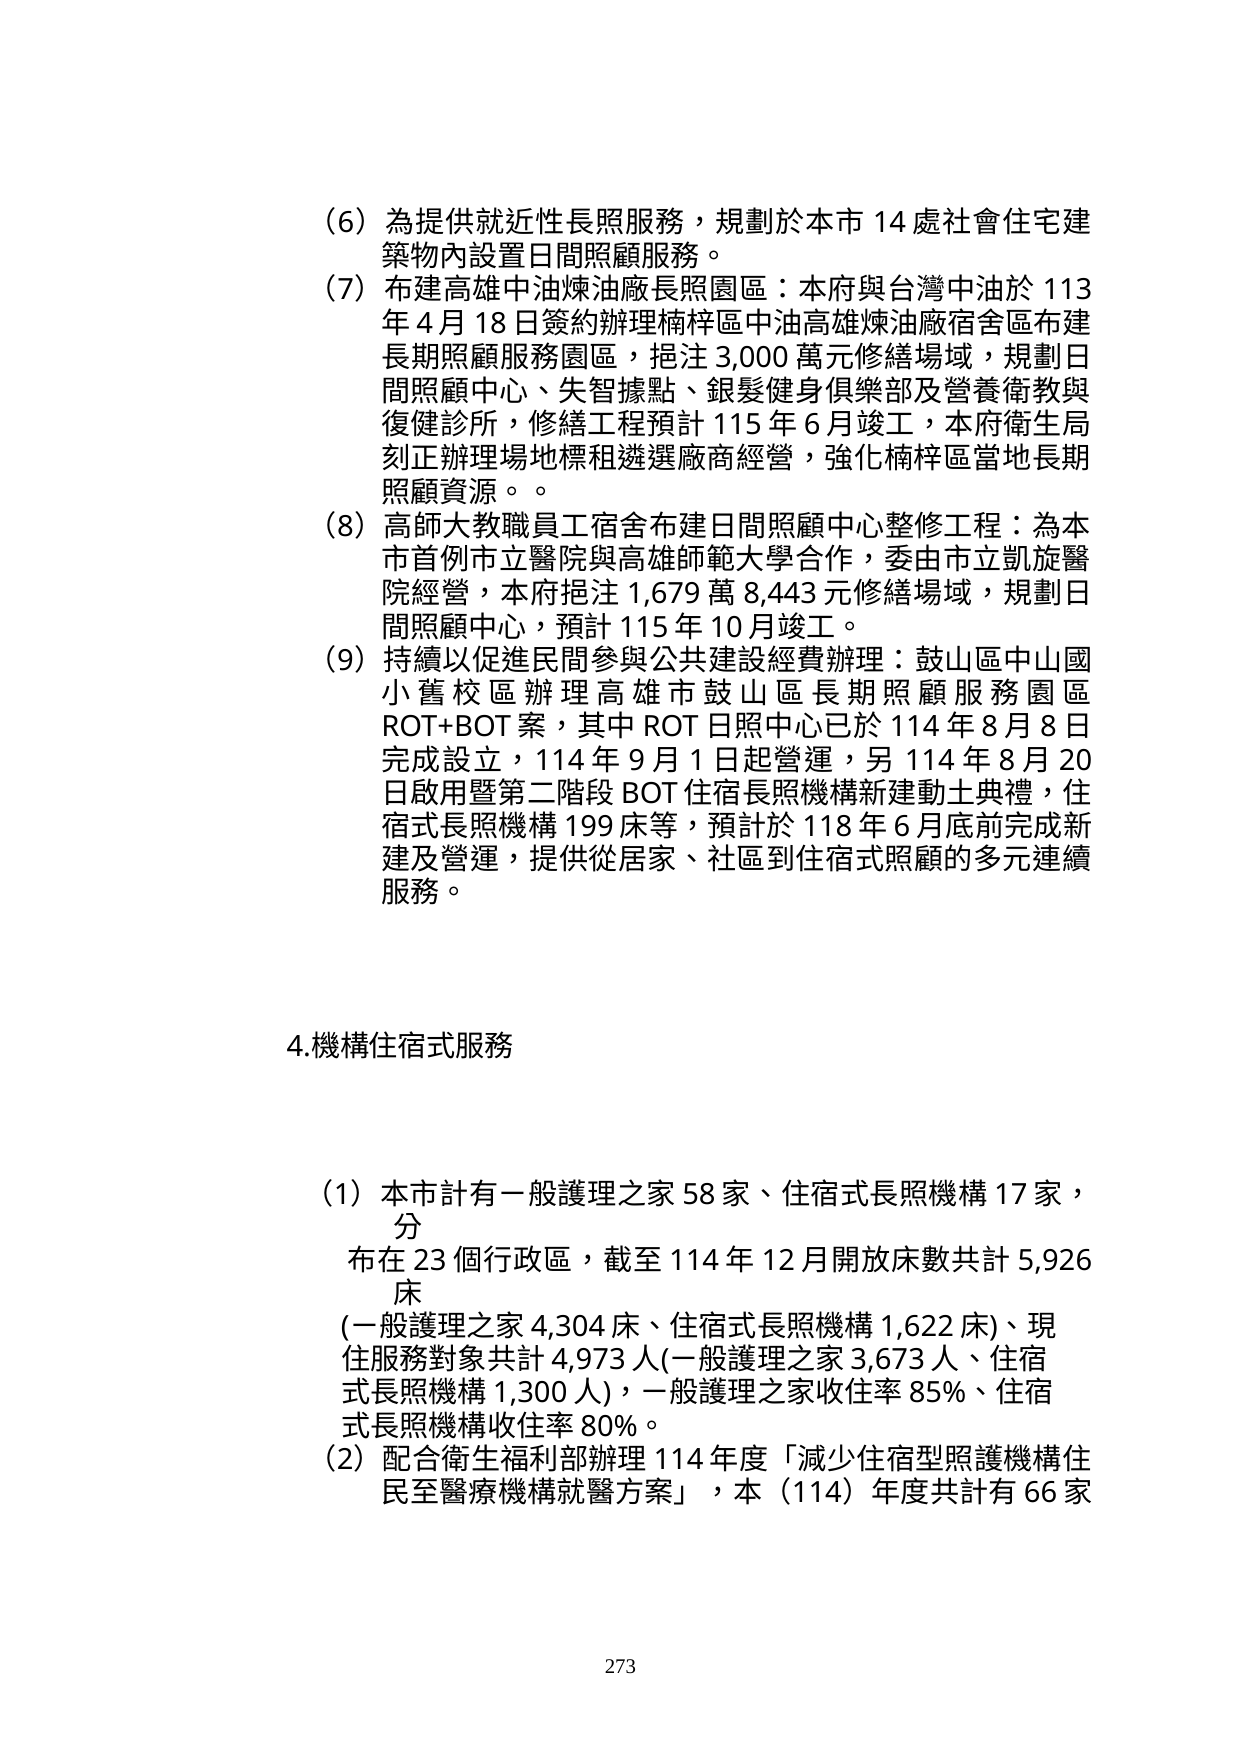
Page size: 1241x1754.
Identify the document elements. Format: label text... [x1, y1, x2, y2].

text (ㄧ般護理之家4,304床、住宿式長照機構1,622床)、現 [295, 1310, 1092, 1343]
text 式長照機構收住率80%。 [295, 1409, 1092, 1443]
text 式長照機構1,300人)，ㄧ般護理之家收住率85%、住宿 [295, 1376, 1092, 1409]
text （1）本市計有ㄧ般護理之家58家、住宿式長照機構17家，分 [295, 1178, 1092, 1244]
text 布在23個行政區，截至114年12月開放床數共計5,926床 [295, 1244, 1092, 1310]
text （9）持續以促進民間參與公共建設經費辦理：鼓山區中山國小舊校區辦理高雄市鼓山區長期照顧服務園區ROT+BOT案，其中ROT日照中心已於114年8月8日完成設立，114年9月1日起營運，另 114年8月20日啟用暨第二階段BOT住宿長照機構新建動土典禮，住宿式長照機構199床等，預計於118年6月底前完成新建及營運，提供從居家、社區到住宿式照顧的多元連續服務。 [307, 644, 1092, 909]
text （8）高師大教職員工宿舍布建日間照顧中心整修工程：為本市首例市立醫院與高雄師範大學合作，委由市立凱旋醫院經營，本府挹注1,679萬8,443元修繕場域，規劃日間照顧中心，預計115年10月竣工。 [307, 509, 1092, 644]
text （7）布建高雄中油煉油廠長照園區：本府與台灣中油於113年4月18日簽約辦理楠梓區中油高雄煉油廠宿舍區布建長期照顧服務園區，挹注3,000萬元修繕場域，規劃日間照顧中心、失智據點、銀髮健身俱樂部及營養衛教與復健診所，修繕工程預計115年6月竣工，本府衛生局刻正辦理場地標租遴選廠商經營，強化楠梓區當地長期照顧資源。。 [307, 273, 1092, 509]
text 4.機構住宿式服務 [286, 909, 1092, 1178]
text （2）配合衛生福利部辦理114年度「減少住宿型照護機構住民至醫療機構就醫方案」，本（114）年度共計有66家 [307, 1443, 1092, 1509]
text （6）為提供就近性長照服務，規劃於本市14處社會住宅建築物內設置日間照顧服務。 [307, 205, 1092, 273]
text 住服務對象共計4,973人(ㄧ般護理之家3,673人、住宿 [295, 1343, 1092, 1376]
